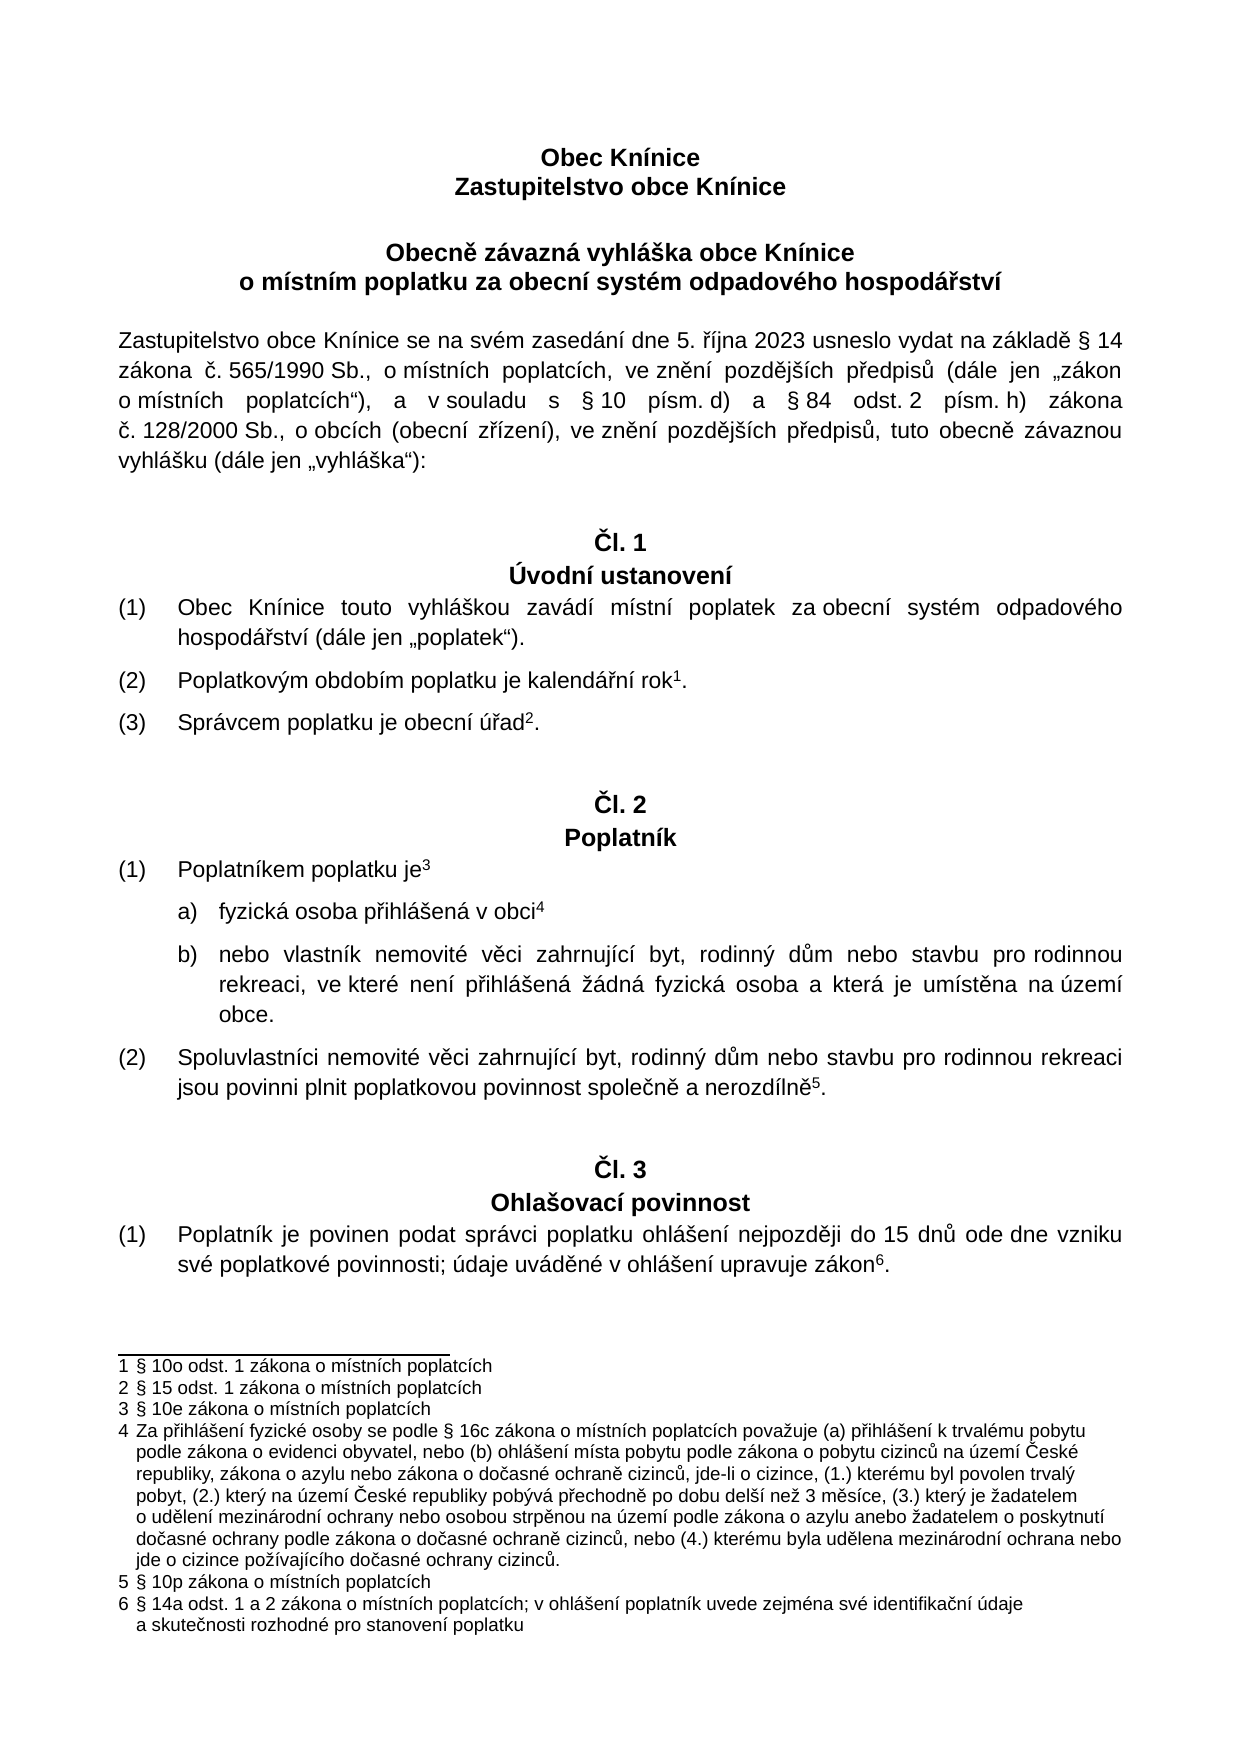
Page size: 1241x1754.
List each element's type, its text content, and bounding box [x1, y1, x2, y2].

text Zastupitelstvo obce Knínice se na svém zasedání dne 5. října 2023 usneslo vydat na základě § 14 zákona č. 565/1990 Sb., o místních poplatcích, ve znění pozdějších předpisů (dále jen „zákon o místních poplatcích“), a v souladu s § 10 písm. d) a § 84 odst. 2 písm. h) zákona č. 128/2000 Sb., o obcích (obecní zřízení), ve znění pozdějších předpisů, tuto obecně závaznou vyhlášku (dále jen „vyhláška“): [118, 327, 1122, 474]
list Poplatkovým obdobím poplatku je kalendářní rok. [118, 667, 1122, 693]
subtitle Čl. 3 Ohlašovací povinnost [118, 1154, 1122, 1216]
list Poplatník je povinen podat správci poplatku ohlášení nejpozději do 15 dnů ode dne vzniku své poplatkové povinnosti; údaje uváděné v ohlášení upravuje zákon. [118, 1221, 1122, 1277]
list fyzická osoba přihlášená v obci [177, 898, 1122, 925]
subtitle Čl. 2 Poplatník [118, 789, 1122, 851]
list nebo vlastník nemovité věci zahrnující byt, rodinný dům nebo stavbu pro rodinnou rekreaci, ve které není přihlášená žádná fyzická osoba a která je umístěna na území obce. [177, 941, 1122, 1028]
list § 10o odst. 1 zákona o místních poplatcích [118, 1355, 1122, 1377]
subtitle Obecně závazná vyhláška obce Knínice o místním poplatku za obecní systém odpadového hospodářství [118, 238, 1122, 295]
list Spoluvlastníci nemovité věci zahrnující byt, rodinný dům nebo stavbu pro rodinnou rekreaci jsou povinni plnit poplatkovou povinnost společně a nerozdílně. [118, 1044, 1122, 1101]
list § 15 odst. 1 zákona o místních poplatcích [118, 1377, 1122, 1398]
list § 10p zákona o místních poplatcích [118, 1571, 1122, 1592]
list § 10e zákona o místních poplatcích [118, 1398, 1122, 1420]
list § 14a odst. 1 a 2 zákona o místních poplatcích; v ohlášení poplatník uvede zejména své identifikační údaje a skutečnosti rozhodné pro stanovení poplatku [118, 1592, 1122, 1635]
list Správcem poplatku je obecní úřad. [118, 709, 1122, 736]
list Za přihlášení fyzické osoby se podle § 16c zákona o místních poplatcích považuje (a) přihlášení k trvalému pobytu podle zákona o evidenci obyvatel, nebo (b) ohlášení místa pobytu podle zákona o pobytu cizinců na území České republiky, zákona o azylu nebo zákona o dočasné ochraně cizinců, jde-li o cizince, (1.) kterému byl povolen trvalý pobyt, (2.) který na území České republiky pobývá přechodně po dobu delší než 3 měsíce, (3.) který je žadatelem o udělení mezinárodní ochrany nebo osobou strpěnou na území podle zákona o azylu anebo žadatelem o poskytnutí dočasné ochrany podle zákona o dočasné ochraně cizinců, nebo (4.) kterému byla udělena mezinárodní ochrana nebo jde o cizince požívajícího dočasné ochrany cizinců. [118, 1420, 1122, 1571]
subtitle Čl. 1 Úvodní ustanovení [118, 528, 1122, 589]
list Obec Knínice touto vyhláškou zavádí místní poplatek za obecní systém odpadového hospodářství (dále jen „poplatek“). [118, 594, 1122, 650]
list Poplatníkem poplatku je [118, 856, 1122, 882]
text Obec Knínice Zastupitelstvo obce Knínice [118, 143, 1122, 201]
